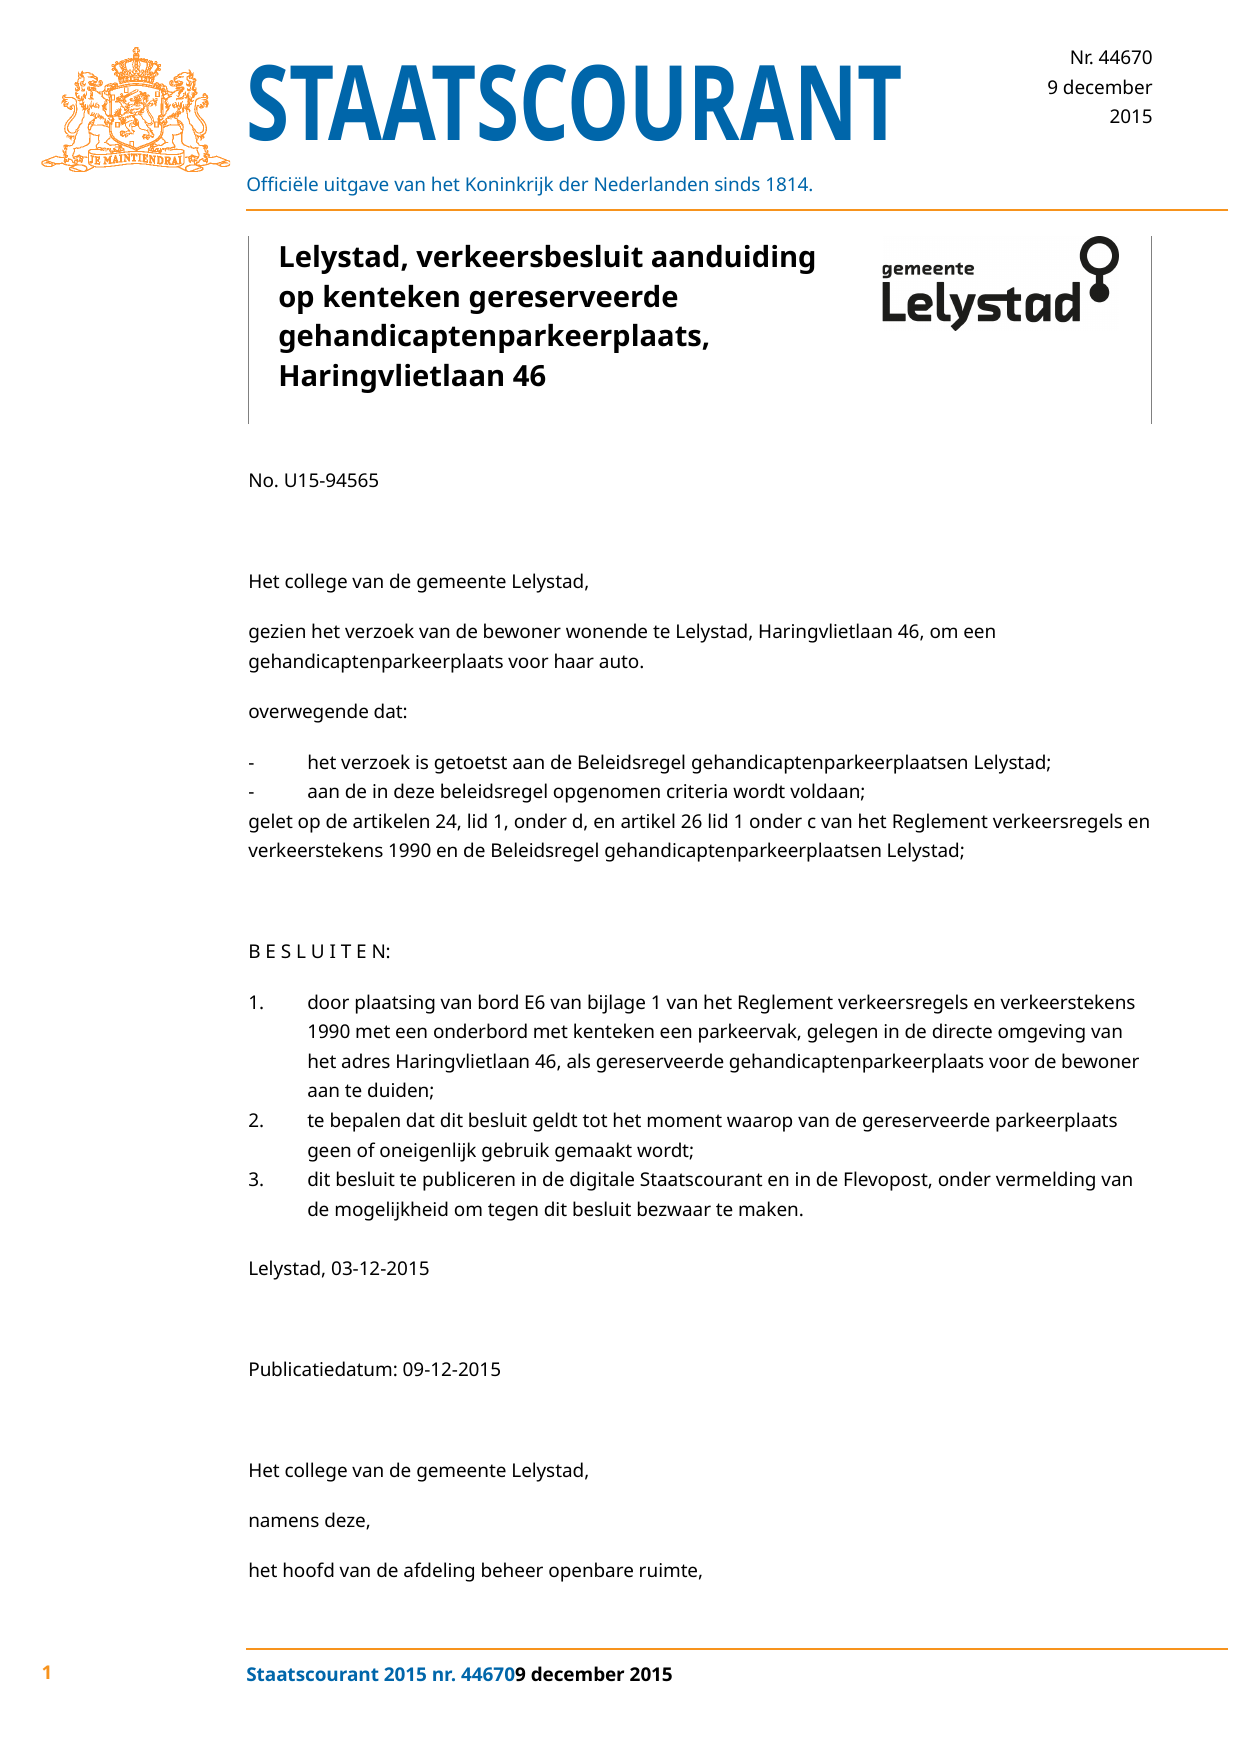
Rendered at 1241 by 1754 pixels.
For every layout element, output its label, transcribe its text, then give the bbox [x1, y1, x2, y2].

text Lelystad, 03-12-2015 [248, 1255, 1152, 1281]
text B E S L U I T E N: [248, 938, 1152, 964]
picture [882, 236, 1119, 331]
text gelet op de artikelen 24, lid 1, onder d, en artikel 26 lid 1 onder c van het Reglement verkeersregels en verkeerstekens 1990 en de Beleidsregel gehandicaptenparkeerplaatsen Lelystad; [248, 808, 1152, 863]
list aan de in deze beleidsregel opgenomen criteria wordt voldaan; [248, 778, 1152, 804]
list het verzoek is getoetst aan de Beleidsregel gehandicaptenparkeerplaatsen Lelystad; [248, 749, 1152, 775]
table_header [850, 236, 1151, 424]
text Het college van de gemeente Lelystad, [248, 568, 1152, 594]
text overwegende dat: [248, 698, 1152, 724]
text Publicatiedatum: 09-12-2015 [248, 1356, 1152, 1382]
text het hoofd van de afdeling beheer openbare ruimte, [248, 1558, 1152, 1583]
list te bepalen dat dit besluit geldt tot het moment waarop van de gereserveerde parkeerplaats geen of oneigenlijk gebruik gemaakt wordt; [248, 1107, 1152, 1163]
picture [41, 47, 231, 172]
text namens deze, [248, 1507, 1152, 1533]
table_header Lelystad, verkeersbesluit aanduiding op kenteken gereserveerde gehandicaptenparkeerplaats, Haringvlietlaan 46 [249, 236, 850, 424]
text gezien het verzoek van de bewoner wonende te Lelystad, Haringvlietlaan 46, om een gehandicaptenparkeerplaats voor haar auto. [248, 618, 1152, 674]
text Het college van de gemeente Lelystad, [248, 1457, 1152, 1483]
list door plaatsing van bord E6 van bijlage 1 van het Reglement verkeersregels en verkeerstekens 1990 met een onderbord met kenteken een parkeervak, gelegen in de directe omgeving van het adres Haringvlietlaan 46, als gereserveerde gehandicaptenparkeerplaats voor de bewoner aan te duiden; [248, 989, 1152, 1103]
text No. U15-94565 [248, 467, 1152, 493]
list dit besluit te publiceren in de digitale Staatscourant en in de Flevopost, onder vermelding van de mogelijkheid om tegen dit besluit bezwaar te maken. [248, 1166, 1152, 1222]
